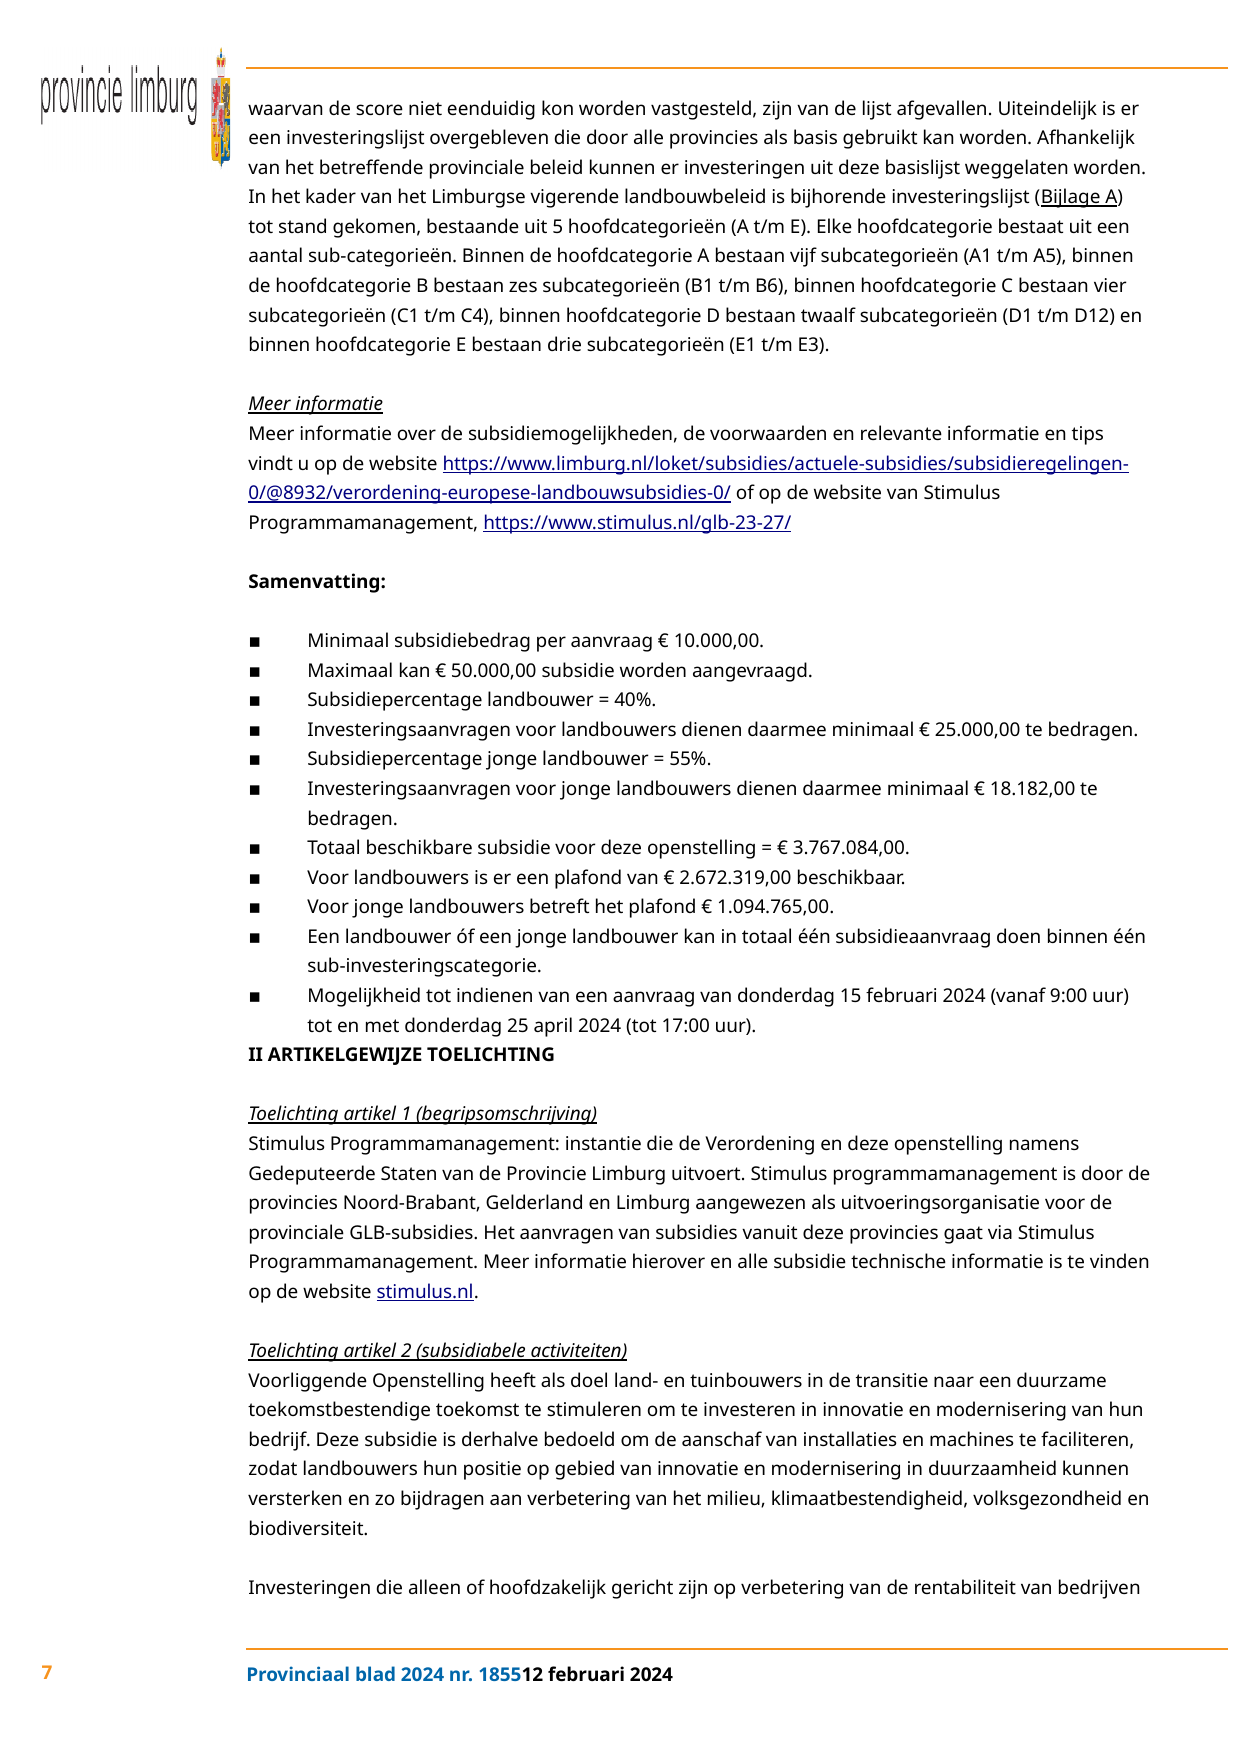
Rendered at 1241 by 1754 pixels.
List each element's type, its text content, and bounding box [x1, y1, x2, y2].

text Toelichting artikel 2 (subsidiabele activiteiten) [248, 1337, 1152, 1363]
text Meer informatie [248, 391, 1152, 416]
list Investeringsaanvragen voor landbouwers dienen daarmee minimaal € 25.000,00 te bedragen. [248, 716, 1152, 742]
list Totaal beschikbare subsidie voor deze openstelling = € 3.767.084,00. [248, 834, 1152, 860]
text Voorliggende Openstelling heeft als doel land- en tuinbouwers in de transitie naar een duurzame toekomstbestendige toekomst te stimuleren om te investeren in innovatie en modernisering van hun bedrijf. Deze subsidie is derhalve bedoeld om de aanschaf van installaties en machines te faciliteren, zodat landbouwers hun positie op gebied van innovatie en modernisering in duurzaamheid kunnen versterken en zo bijdragen aan verbetering van het milieu, klimaatbestendigheid, volksgezondheid en biodiversiteit. [248, 1367, 1152, 1541]
list Voor landbouwers is er een plafond van € 2.672.319,00 beschikbaar. [248, 864, 1152, 890]
text Meer informatie over de subsidiemogelijkheden, de voorwaarden en relevante informatie en tips vindt u op de website https://www.limburg.nl/loket/subsidies/actuele-subsidies/subsidieregelingen-0/@8932/verordening-europese-landbouwsubsidies-0/ of op de website van Stimulus Programmamanagement, https://www.stimulus.nl/glb-23-27/ [248, 420, 1152, 535]
list Mogelijkheid tot indienen van een aanvraag van donderdag 15 februari 2024 (vanaf 9:00 uur) tot en met donderdag 25 april 2024 (tot 17:00 uur). [248, 982, 1152, 1038]
list Subsidiepercentage jonge landbouwer = 55%. [248, 746, 1152, 771]
list Een landbouwer óf een jonge landbouwer kan in totaal één subsidieaanvraag doen binnen één sub-investeringscategorie. [248, 923, 1152, 978]
text Samenvatting: [248, 568, 1152, 594]
text Investeringen die alleen of hoofdzakelijk gericht zijn op verbetering van de rentabiliteit van bedrijven [248, 1574, 1152, 1600]
text II ARTIKELGEWIJZE TOELICHTING [248, 1041, 1152, 1067]
list Subsidiepercentage landbouwer = 40%. [248, 686, 1152, 712]
list Investeringsaanvragen voor jonge landbouwers dienen daarmee minimaal € 18.182,00 te bedragen. [248, 775, 1152, 831]
text waarvan de score niet eenduidig kon worden vastgesteld, zijn van de lijst afgevallen. Uiteindelijk is er een investeringslijst overgebleven die door alle provincies als basis gebruikt kan worden. Afhankelijk van het betreffende provinciale beleid kunnen er investeringen uit deze basislijst weggelaten worden. In het kader van het Limburgse vigerende landbouwbeleid is bijhorende investeringslijst (Bijlage A) tot stand gekomen, bestaande uit 5 hoofdcategorieën (A t/m E). Elke hoofdcategorie bestaat uit een aantal sub-categorieën. Binnen de hoofdcategorie A bestaan vijf subcategorieën (A1 t/m A5), binnen de hoofdcategorie B bestaan zes subcategorieën (B1 t/m B6), binnen hoofdcategorie C bestaan vier subcategorieën (C1 t/m C4), binnen hoofdcategorie D bestaan twaalf subcategorieën (D1 t/m D12) en binnen hoofdcategorie E bestaan drie subcategorieën (E1 t/m E3). [248, 95, 1152, 357]
list Maximaal kan € 50.000,00 subsidie worden aangevraagd. [248, 657, 1152, 683]
list Voor jonge landbouwers betreft het plafond € 1.094.765,00. [248, 893, 1152, 919]
text Stimulus Programmamanagement: instantie die de Verordening en deze openstelling namens Gedeputeerde Staten van de Provincie Limburg uitvoert. Stimulus programmamanagement is door de provincies Noord-Brabant, Gelderland en Limburg aangewezen als uitvoeringsorganisatie voor de provinciale GLB-subsidies. Het aanvragen van subsidies vanuit deze provincies gaat via Stimulus Programmamanagement. Meer informatie hierover en alle subsidie technische informatie is te vinden op de website stimulus.nl. [248, 1130, 1152, 1304]
list Minimaal subsidiebedrag per aanvraag € 10.000,00. [248, 627, 1152, 653]
picture [41, 47, 231, 172]
text Toelichting artikel 1 (begripsomschrijving) [248, 1101, 1152, 1126]
